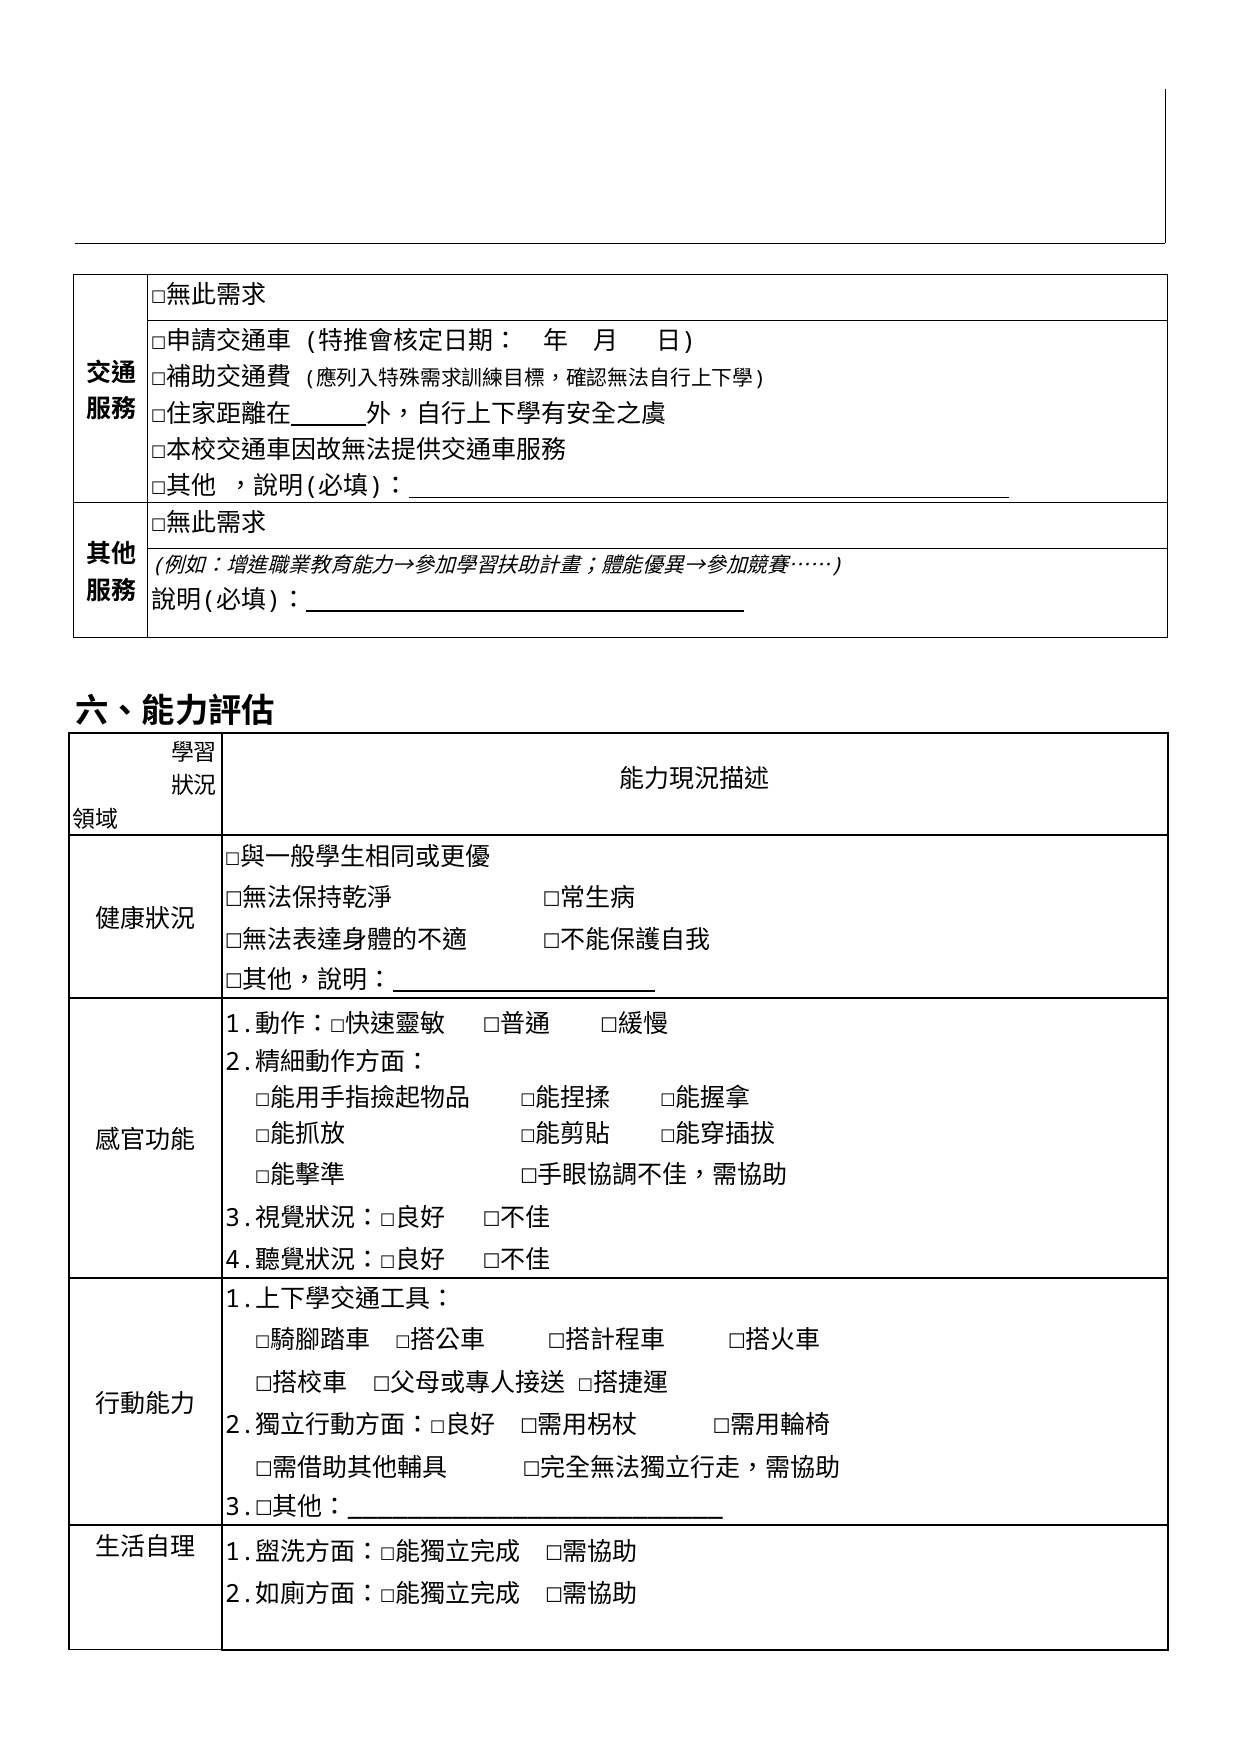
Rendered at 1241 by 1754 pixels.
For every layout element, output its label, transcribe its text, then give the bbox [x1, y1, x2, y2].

table_header 能力現況描述 [223, 734, 1167, 834]
table_cell 生活自理 [70, 1526, 221, 1648]
table_cell 行動能力 [70, 1279, 221, 1524]
table_cell 1.動作：☐快速靈敏 ☐普通 ☐緩慢 2.精細動作方面： ☐能用手指撿起物品 ☐能捏揉 ☐能握拿 ☐能抓放 ☐能剪貼 ☐能穿插拔 ☐能擊準 ☐手眼協調不佳，需協助 3.視覺狀況：☐良好 ☐不佳 4.聽覺狀況：☐良好 ☐不佳 [223, 999, 1167, 1277]
table_cell ☐申請交通車 (特推會核定日期： 年 月 日) ☐補助交通費 (應列入特殊需求訓練目標，確認無法自行上下學) ☐住家距離在 外，自行上下學有安全之虞 ☐本校交通車因故無法提供交通車服務 ☐其他 ，說明(必填)： [148, 321, 1167, 502]
table_cell 1.上下學交通工具： ☐騎腳踏車 ☐搭公車 ☐搭計程車 ☐搭火車 ☐搭校車 ☐父母或專人接送 ☐搭捷運 2.獨立行動方面：☐良好 ☐需用柺杖 ☐需用輪椅 ☐需借助其他輔具 ☐完全無法獨立行走，需協助 3.☐其他：_________________________ [223, 1279, 1167, 1524]
table_cell (例如：增進職業教育能力→參加學習扶助計畫；體能優異→參加競賽……) 說明(必填)： [148, 549, 1167, 637]
table_cell 其他服務 [74, 503, 147, 637]
table_header 交通服務 [74, 275, 147, 502]
table_cell ☐無此需求 [148, 503, 1167, 548]
table_cell 健康狀況 [70, 836, 221, 997]
table_header ☐無此需求 [148, 275, 1167, 319]
table_cell ☐與一般學生相同或更優 ☐無法保持乾淨 ☐常生病 ☐無法表達身體的不適 ☐不能保護自我 ☐其他，說明： [223, 836, 1167, 997]
table_cell 1.盥洗方面：☐能獨立完成 ☐需協助 2.如廁方面：☐能獨立完成 ☐需協助 [223, 1526, 1167, 1648]
table_header 學習 狀況 領域 [70, 734, 221, 834]
text 六、能力評估 [75, 684, 1165, 732]
table_cell 感官功能 [70, 999, 221, 1277]
